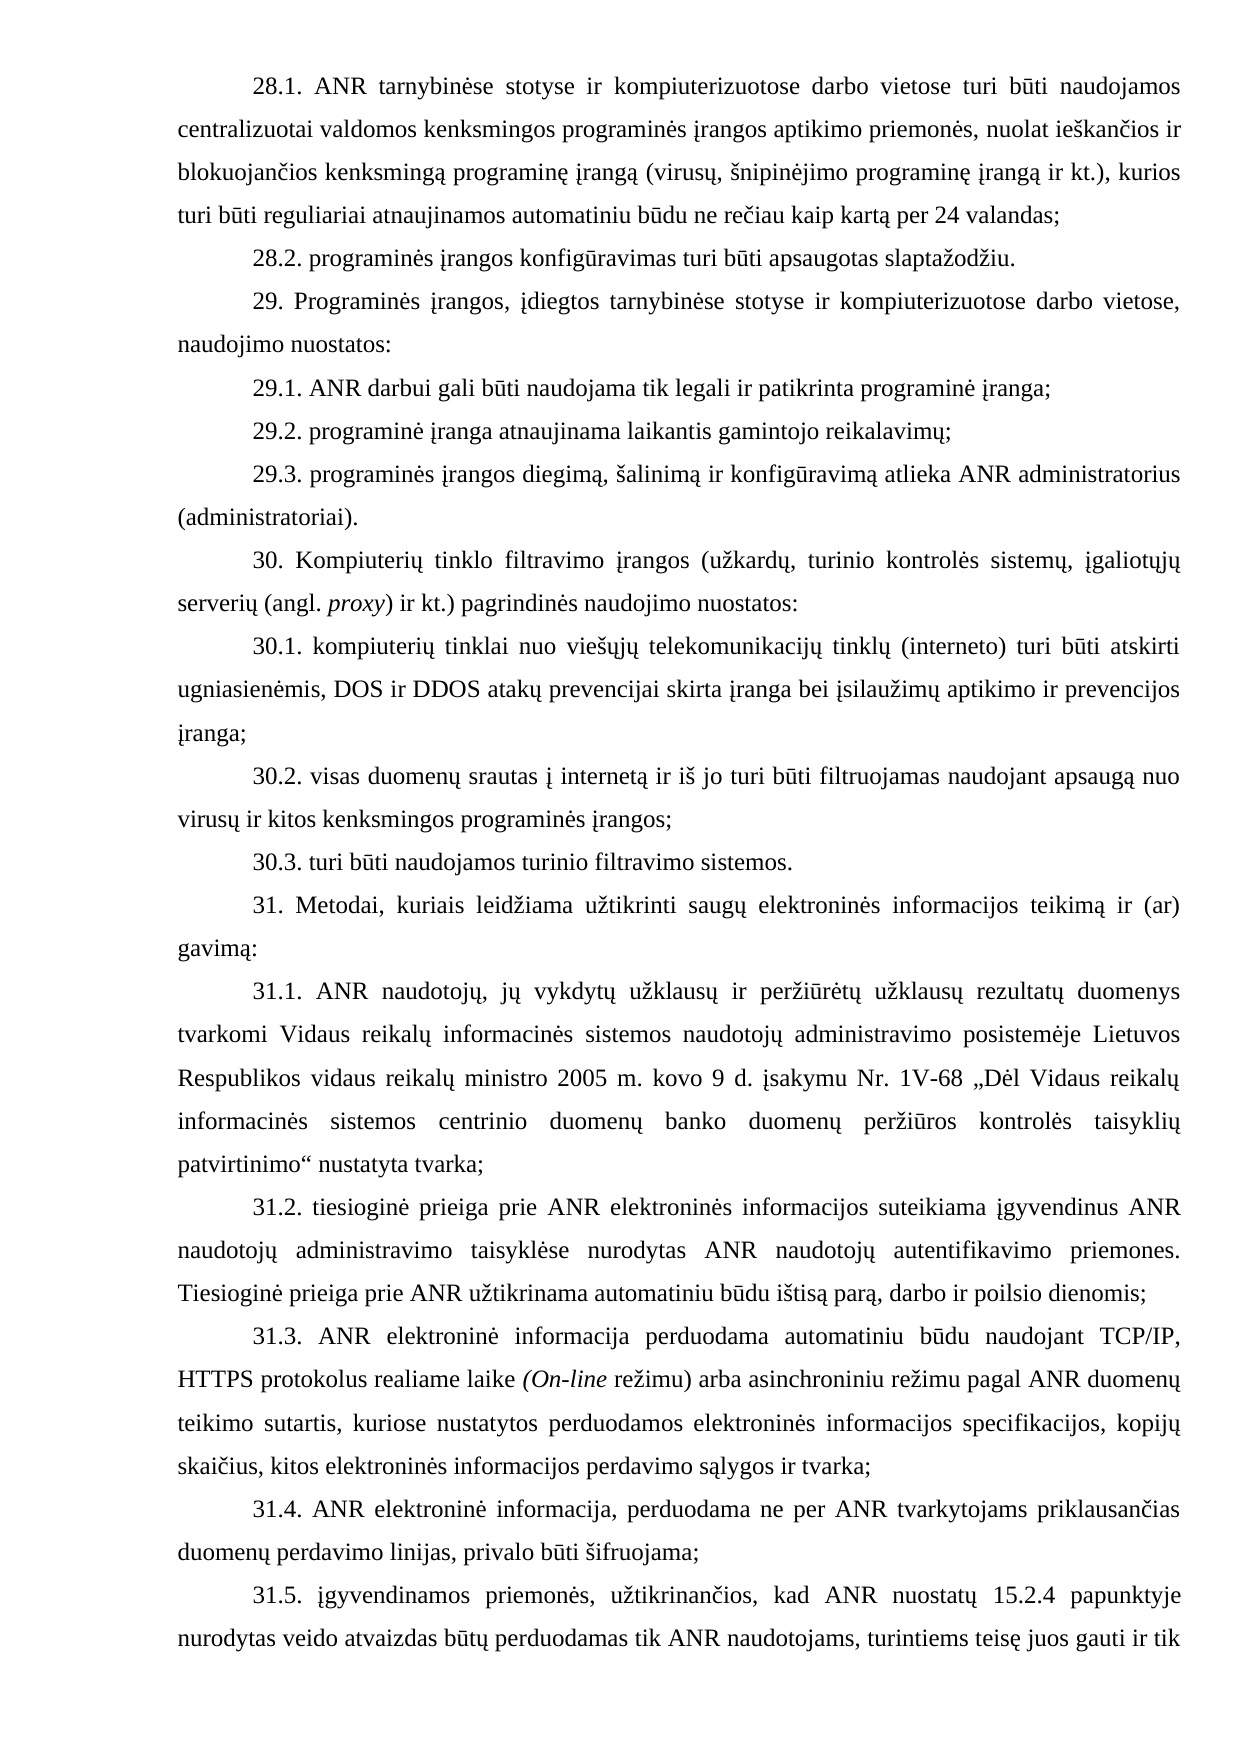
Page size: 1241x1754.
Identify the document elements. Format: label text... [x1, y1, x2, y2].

text 28.2. programinės įrangos konfigūravimas turi būti apsaugotas slaptažodžiu. [177, 243, 1181, 272]
text 29.1. ANR darbui gali būti naudojama tik legali ir patikrinta programinė įranga; [177, 373, 1181, 401]
text 31.4. ANR elektroninė informacija, perduodama ne per ANR tvarkytojams priklausančias duomenų perdavimo linijas, privalo būti šifruojama; [177, 1494, 1181, 1566]
text 31. Metodai, kuriais leidžiama užtikrinti saugų elektroninės informacijos teikimą ir (ar) gavimą: [177, 890, 1181, 962]
text 29. Programinės įrangos, įdiegtos tarnybinėse stotyse ir kompiuterizuotose darbo vietose, naudojimo nuostatos: [177, 286, 1181, 358]
text 30.1. kompiuterių tinklai nuo viešųjų telekomunikacijų tinklų (interneto) turi būti atskirti ugniasienėmis, DOS ir DDOS atakų prevencijai skirta įranga bei įsilaužimų aptikimo ir prevencijos įranga; [177, 631, 1181, 746]
text 29.3. programinės įrangos diegimą, šalinimą ir konfigūravimą atlieka ANR administratorius (administratoriai). [177, 459, 1181, 531]
text 31.3. ANR elektroninė informacija perduodama automatiniu būdu naudojant TCP/IP, HTTPS protokolus realiame laike (On-line režimu) arba asinchroniniu režimu pagal ANR duomenų teikimo sutartis, kuriose nustatytos perduodamos elektroninės informacijos specifikacijos, kopijų skaičius, kitos elektroninės informacijos perdavimo sąlygos ir tvarka; [177, 1321, 1181, 1479]
text 31.1. ANR naudotojų, jų vykdytų užklausų ir peržiūrėtų užklausų rezultatų duomenys tvarkomi Vidaus reikalų informacinės sistemos naudotojų administravimo posistemėje Lietuvos Respublikos vidaus reikalų ministro 2005 m. kovo 9 d. įsakymu Nr. 1V-68 „Dėl Vidaus reikalų informacinės sistemos centrinio duomenų banko duomenų peržiūros kontrolės taisyklių patvirtinimo“ nustatyta tvarka; [177, 976, 1181, 1178]
text 28.1. ANR tarnybinėse stotyse ir kompiuterizuotose darbo vietose turi būti naudojamos centralizuotai valdomos kenksmingos programinės įrangos aptikimo priemonės, nuolat ieškančios ir blokuojančios kenksmingą programinę įrangą (virusų, šnipinėjimo programinę įrangą ir kt.), kurios turi būti reguliariai atnaujinamos automatiniu būdu ne rečiau kaip kartą per 24 valandas; [177, 71, 1181, 229]
text 31.5. įgyvendinamos priemonės, užtikrinančios, kad ANR nuostatų 15.2.4 papunktyje nurodytas veido atvaizdas būtų perduodamas tik ANR naudotojams, turintiems teisę juos gauti ir tik [177, 1580, 1181, 1652]
text 30.3. turi būti naudojamos turinio filtravimo sistemos. [177, 847, 1181, 876]
text 30.2. visas duomenų srautas į internetą ir iš jo turi būti filtruojamas naudojant apsaugą nuo virusų ir kitos kenksmingos programinės įrangos; [177, 761, 1181, 833]
text 30. Kompiuterių tinklo filtravimo įrangos (užkardų, turinio kontrolės sistemų, įgaliotųjų serverių (angl. proxy) ir kt.) pagrindinės naudojimo nuostatos: [177, 545, 1181, 617]
text 31.2. tiesioginė prieiga prie ANR elektroninės informacijos suteikiama įgyvendinus ANR naudotojų administravimo taisyklėse nurodytas ANR naudotojų autentifikavimo priemones. Tiesioginė prieiga prie ANR užtikrinama automatiniu būdu ištisą parą, darbo ir poilsio dienomis; [177, 1192, 1181, 1307]
text 29.2. programinė įranga atnaujinama laikantis gamintojo reikalavimų; [177, 416, 1181, 444]
